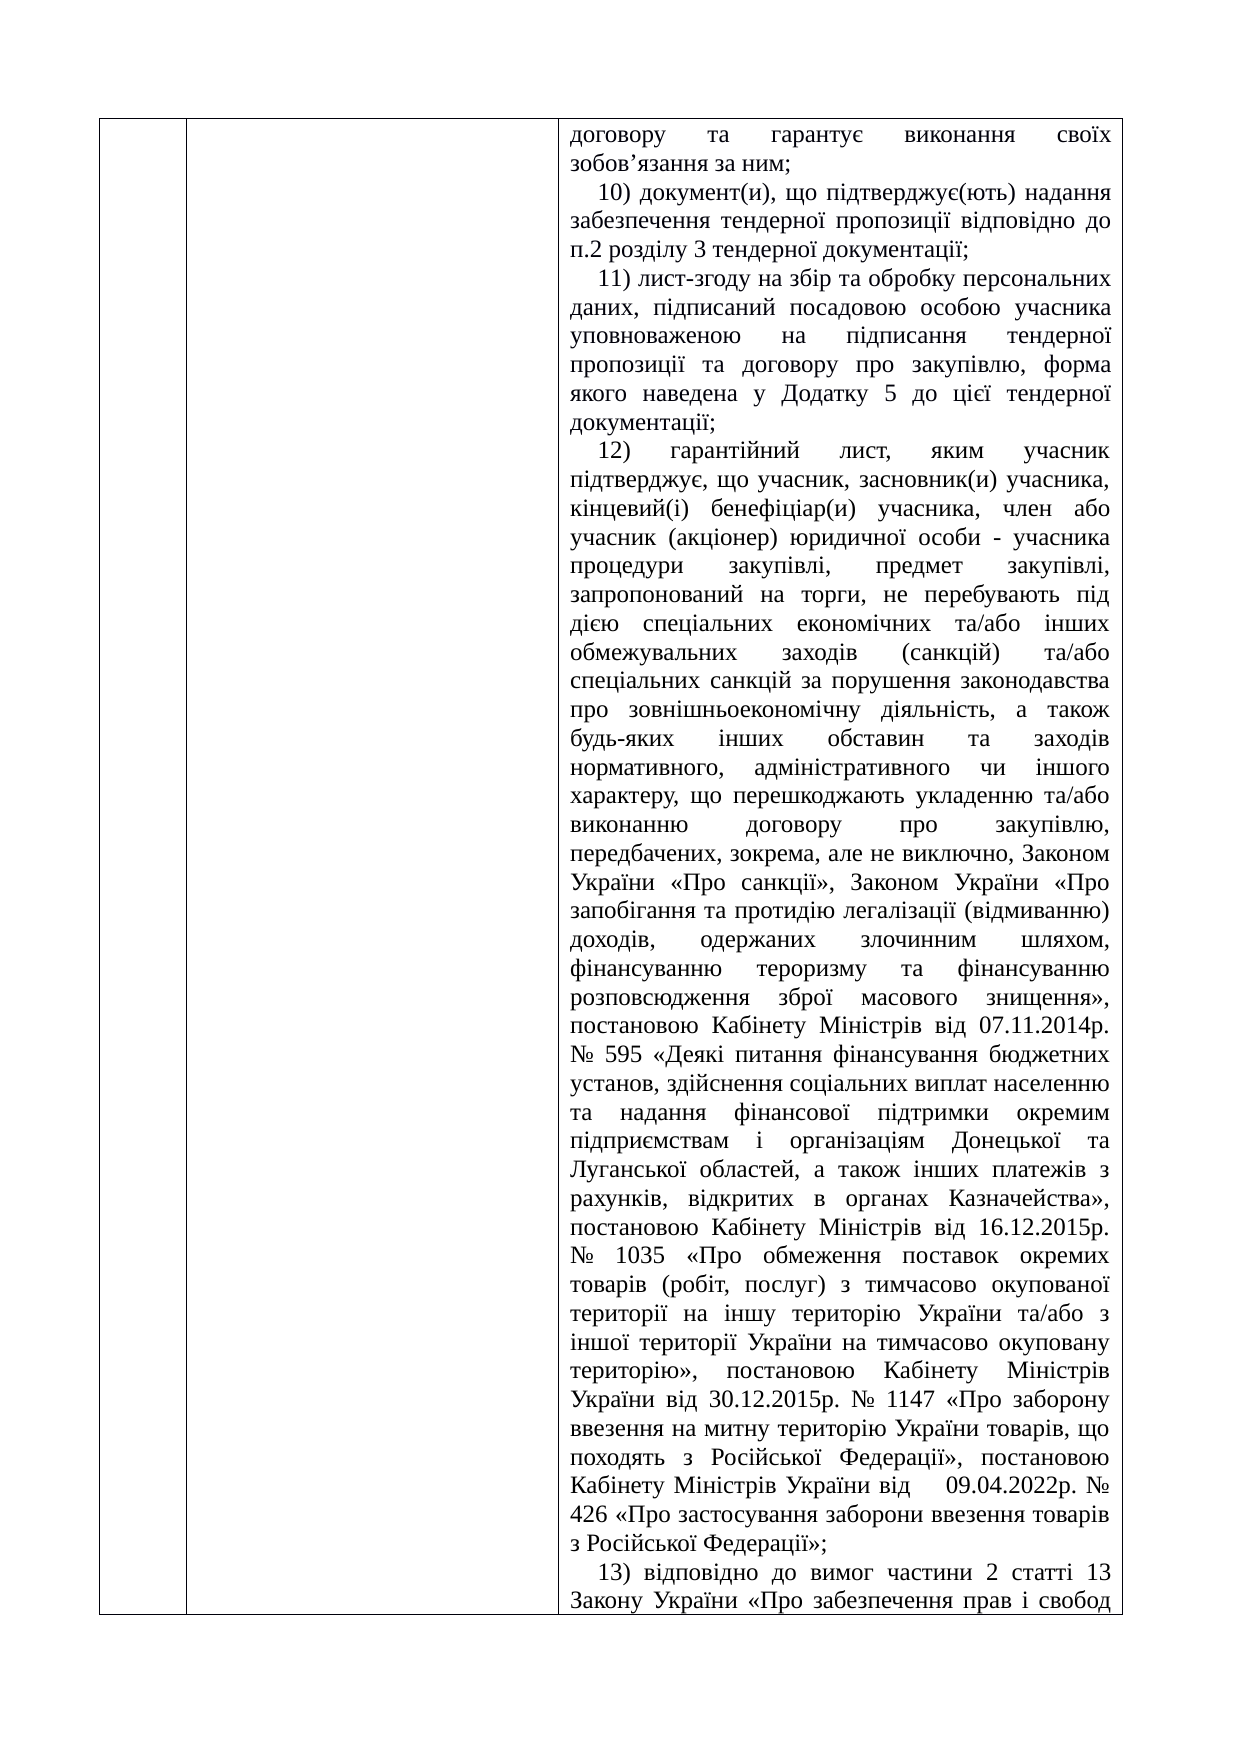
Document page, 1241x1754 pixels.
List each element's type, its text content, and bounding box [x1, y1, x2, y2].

table_cell договору та гарантує виконання своїх зобов’язання за ним; 10) документ(и), що підтверджує(ють) надання забезпечення тендерної пропозиції відповідно до п.2 розділу 3 тендерної документації; 11) лист-згоду на збір та обробку персональних даних, підписаний посадовою особою учасника уповноваженою на підписання тендерної пропозиції та договору про закупівлю, форма якого наведена у Додатку 5 до цієї тендерної документації; 12) гарантійний лист, яким учасник підтверджує, що учасник, засновник(и) учасника, кінцевий(і) бенефіціар(и) учасника, член або учасник (акціонер) юридичної особи - учасника процедури закупівлі, предмет закупівлі, запропонований на торги, не перебувають під дією спеціальних економічних та/або інших обмежувальних заходів (санкцій) та/або спеціальних санкцій за порушення законодавства про зовнішньоекономічну діяльність, а також будь-яких інших обставин та заходів нормативного, адміністративного чи іншого характеру, що перешкоджають укладенню та/або виконанню договору про закупівлю, передбачених, зокрема, але не виключно, Законом України «Про санкції», Законом України «Про запобігання та протидію легалізації (відмиванню) доходів, одержаних злочинним шляхом, фінансуванню тероризму та фінансуванню розповсюдження зброї масового знищення», постановою Кабінету Міністрів від 07.11.2014р. № 595 «Деякі питання фінансування бюджетних установ, здійснення соціальних виплат населенню та надання фінансової підтримки окремим підприємствам і організаціям Донецької та Луганської областей, а також інших платежів з рахунків, відкритих в органах Казначейства», постановою Кабінету Міністрів від 16.12.2015р. № 1035 «Про обмеження поставок окремих товарів (робіт, послуг) з тимчасово окупованої території на іншу територію України та/або з іншої території України на тимчасово окуповану територію», постановою Кабінету Міністрів України від 30.12.2015р. № 1147 «Про заборону ввезення на митну територію України товарів, що походять з Російської Федерації», постановою Кабінету Міністрів України від 09.04.2022р. № 426 «Про застосування заборони ввезення товарів з Російської Федерації»; 13) відповідно до вимог частини 2 статті 13 Закону України «Про забезпечення прав і свобод [559, 119, 1122, 1614]
table_cell [187, 119, 558, 1614]
table_cell [100, 119, 186, 1614]
